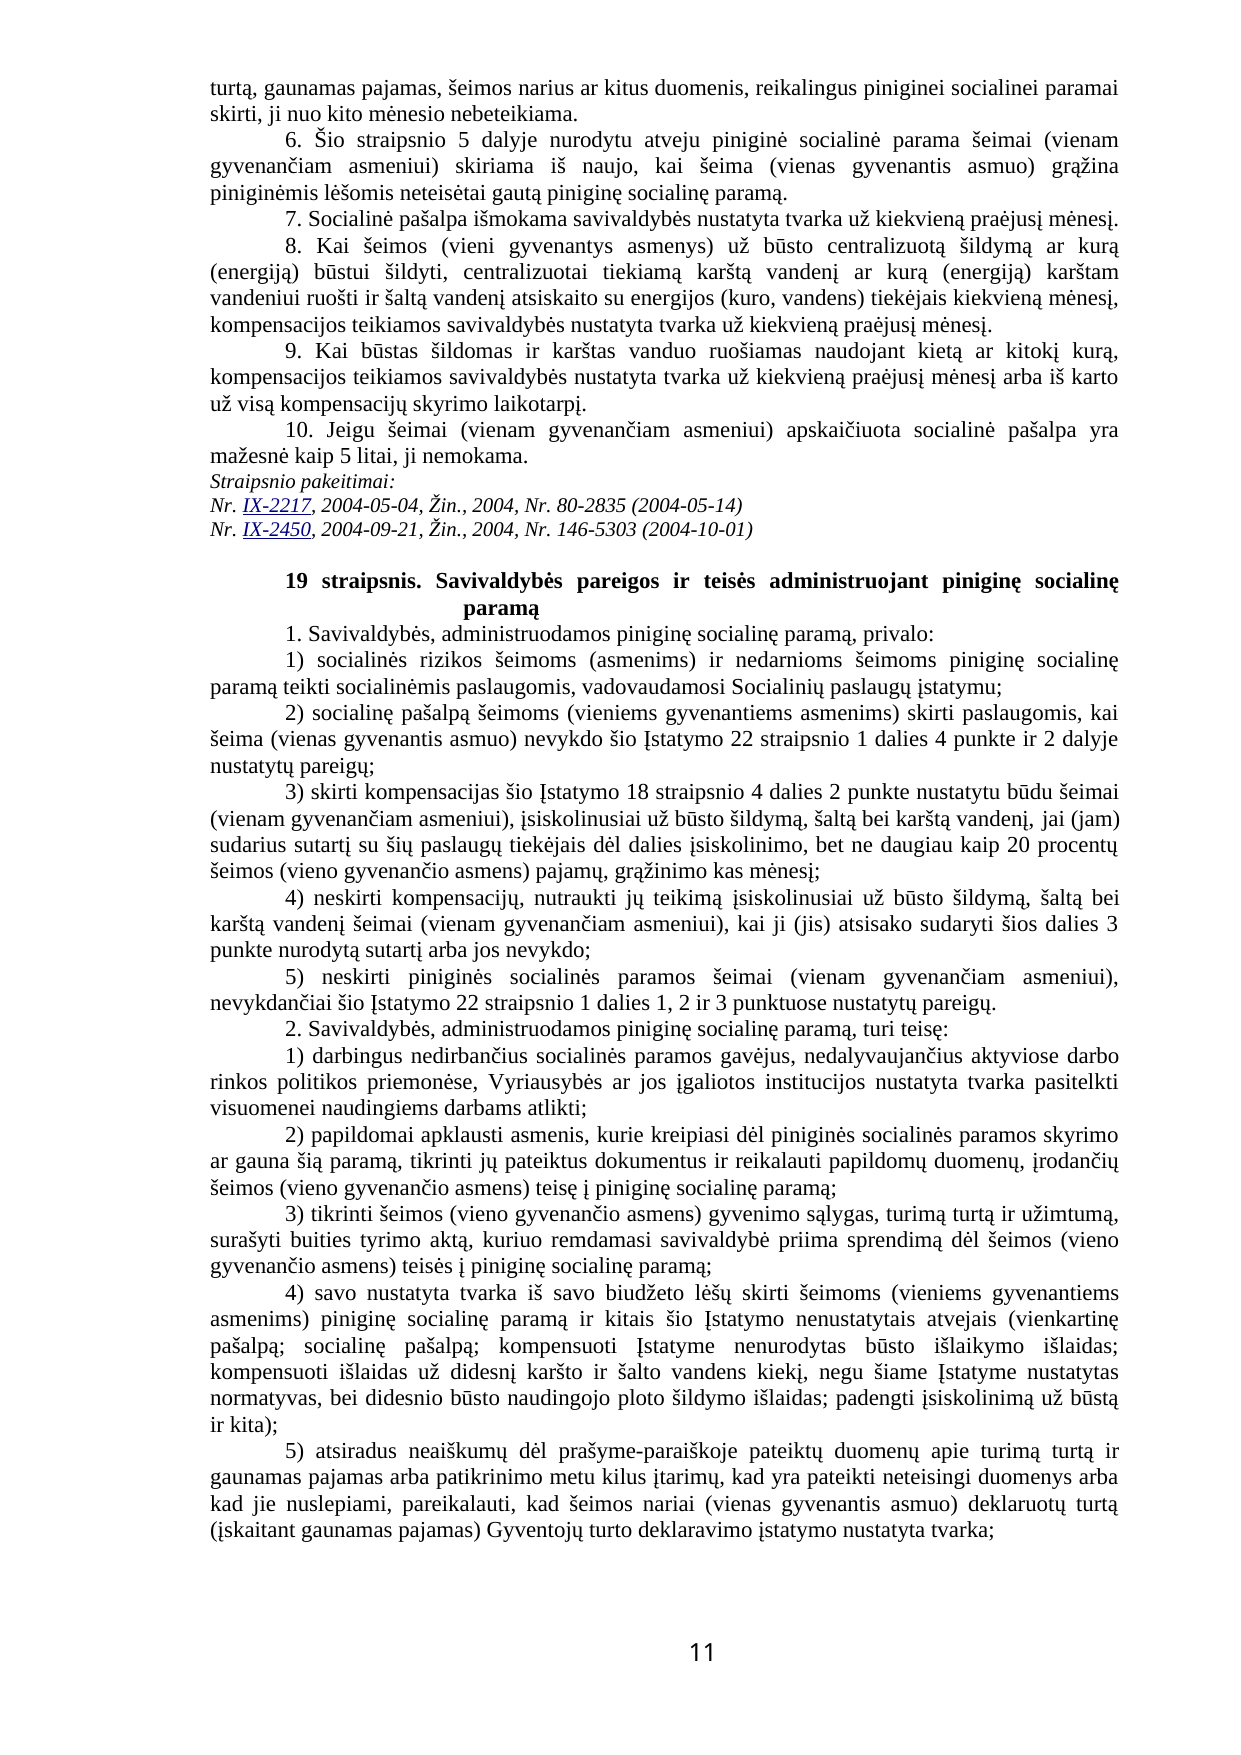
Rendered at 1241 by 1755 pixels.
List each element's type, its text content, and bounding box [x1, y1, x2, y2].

text 2) socialinę pašalpą šeimoms (vieniems gyvenantiems asmenims) skirti paslaugomis, kai šeima (vienas gyvenantis asmuo) nevykdo šio Įstatymo 22 straipsnio 1 dalies 4 punkte ir 2 dalyje nustatytų pareigų; [210, 699, 1120, 778]
text Nr. IX-2450, 2004-09-21, Žin., 2004, Nr. 146-5303 (2004-10-01) [210, 517, 1120, 541]
text 2) papildomai apklausti asmenis, kurie kreipiasi dėl piniginės socialinės paramos skyrimo ar gauna šią paramą, tikrinti jų pateiktus dokumentus ir reikalauti papildomų duomenų, įrodančių šeimos (vieno gyvenančio asmens) teisę į piniginę socialinę paramą; [210, 1121, 1120, 1200]
text 1) darbingus nedirbančius socialinės paramos gavėjus, nedalyvaujančius aktyviose darbo rinkos politikos priemonėse, Vyriausybės ar jos įgaliotos institucijos nustatyta tvarka pasitelkti visuomenei naudingiems darbams atlikti; [210, 1042, 1120, 1121]
text 1. Savivaldybės, administruodamos piniginę socialinę paramą, privalo: [210, 620, 1120, 646]
subtitle 19 straipsnis. Savivaldybės pareigos ir teisės administruojant piniginę socialinę paramą [285, 567, 1120, 620]
text 5) atsiradus neaiškumų dėl prašyme-paraiškoje pateiktų duomenų apie turimą turtą ir gaunamas pajamas arba patikrinimo metu kilus įtarimų, kad yra pateikti neteisingi duomenys arba kad jie nuslepiami, pareikalauti, kad šeimos nariai (vienas gyvenantis asmuo) deklaruotų turtą (įskaitant gaunamas pajamas) Gyventojų turto deklaravimo įstatymo nustatyta tvarka; [210, 1437, 1120, 1542]
text 5) neskirti piniginės socialinės paramos šeimai (vienam gyvenančiam asmeniui), nevykdančiai šio Įstatymo 22 straipsnio 1 dalies 1, 2 ir 3 punktuose nustatytų pareigų. [210, 963, 1120, 1015]
text 7. Socialinė pašalpa išmokama savivaldybės nustatyta tvarka už kiekvieną praėjusį mėnesį. [210, 205, 1120, 232]
text 8. Kai šeimos (vieni gyvenantys asmenys) už būsto centralizuotą šildymą ar kurą (energiją) būstui šildyti, centralizuotai tiekiamą karštą vandenį ar kurą (energiją) karštam vandeniui ruošti ir šaltą vandenį atsiskaito su energijos (kuro, vandens) tiekėjais kiekvieną mėnesį, kompensacijos teikiamos savivaldybės nustatyta tvarka už kiekvieną praėjusį mėnesį. [210, 232, 1120, 337]
text Nr. IX-2217, 2004-05-04, Žin., 2004, Nr. 80-2835 (2004-05-14) [210, 493, 1120, 517]
text 9. Kai būstas šildomas ir karštas vanduo ruošiamas naudojant kietą ar kitokį kurą, kompensacijos teikiamos savivaldybės nustatyta tvarka už kiekvieną praėjusį mėnesį arba iš karto už visą kompensacijų skyrimo laikotarpį. [210, 337, 1120, 416]
text 4) neskirti kompensacijų, nutraukti jų teikimą įsiskolinusiai už būsto šildymą, šaltą bei karštą vandenį šeimai (vienam gyvenančiam asmeniui), kai ji (jis) atsisako sudaryti šios dalies 3 punkte nurodytą sutartį arba jos nevykdo; [210, 884, 1120, 963]
text 6. Šio straipsnio 5 dalyje nurodytu atveju piniginė socialinė parama šeimai (vienam gyvenančiam asmeniui) skiriama iš naujo, kai šeima (vienas gyvenantis asmuo) grąžina piniginėmis lėšomis neteisėtai gautą piniginę socialinę paramą. [210, 126, 1120, 205]
text 2. Savivaldybės, administruodamos piniginę socialinę paramą, turi teisę: [210, 1015, 1120, 1042]
text 3) tikrinti šeimos (vieno gyvenančio asmens) gyvenimo sąlygas, turimą turtą ir užimtumą, surašyti buities tyrimo aktą, kuriuo remdamasi savivaldybė priima sprendimą dėl šeimos (vieno gyvenančio asmens) teisės į piniginę socialinę paramą; [210, 1200, 1120, 1279]
text 1) socialinės rizikos šeimoms (asmenims) ir nedarnioms šeimoms piniginę socialinę paramą teikti socialinėmis paslaugomis, vadovaudamosi Socialinių paslaugų įstatymu; [210, 646, 1120, 699]
text Straipsnio pakeitimai: [210, 469, 1120, 493]
text 4) savo nustatyta tvarka iš savo biudžeto lėšų skirti šeimoms (vieniems gyvenantiems asmenims) piniginę socialinę paramą ir kitais šio Įstatymo nenustatytais atvejais (vienkartinę pašalpą; socialinę pašalpą; kompensuoti Įstatyme nenurodytas būsto išlaikymo išlaidas; kompensuoti išlaidas už didesnį karšto ir šalto vandens kiekį, negu šiame Įstatyme nustatytas normatyvas, bei didesnio būsto naudingojo ploto šildymo išlaidas; padengti įsiskolinimą už būstą ir kita); [210, 1279, 1120, 1437]
text 10. Jeigu šeimai (vienam gyvenančiam asmeniui) apskaičiuota socialinė pašalpa yra mažesnė kaip 5 litai, ji nemokama. [210, 416, 1120, 469]
text 3) skirti kompensacijas šio Įstatymo 18 straipsnio 4 dalies 2 punkte nustatytu būdu šeimai (vienam gyvenančiam asmeniui), įsiskolinusiai už būsto šildymą, šaltą bei karštą vandenį, jai (jam) sudarius sutartį su šių paslaugų tiekėjais dėl dalies įsiskolinimo, bet ne daugiau kaip 20 procentų šeimos (vieno gyvenančio asmens) pajamų, grąžinimo kas mėnesį; [210, 778, 1120, 884]
text turtą, gaunamas pajamas, šeimos narius ar kitus duomenis, reikalingus piniginei socialinei paramai skirti, ji nuo kito mėnesio nebeteikiama. [210, 73, 1120, 126]
